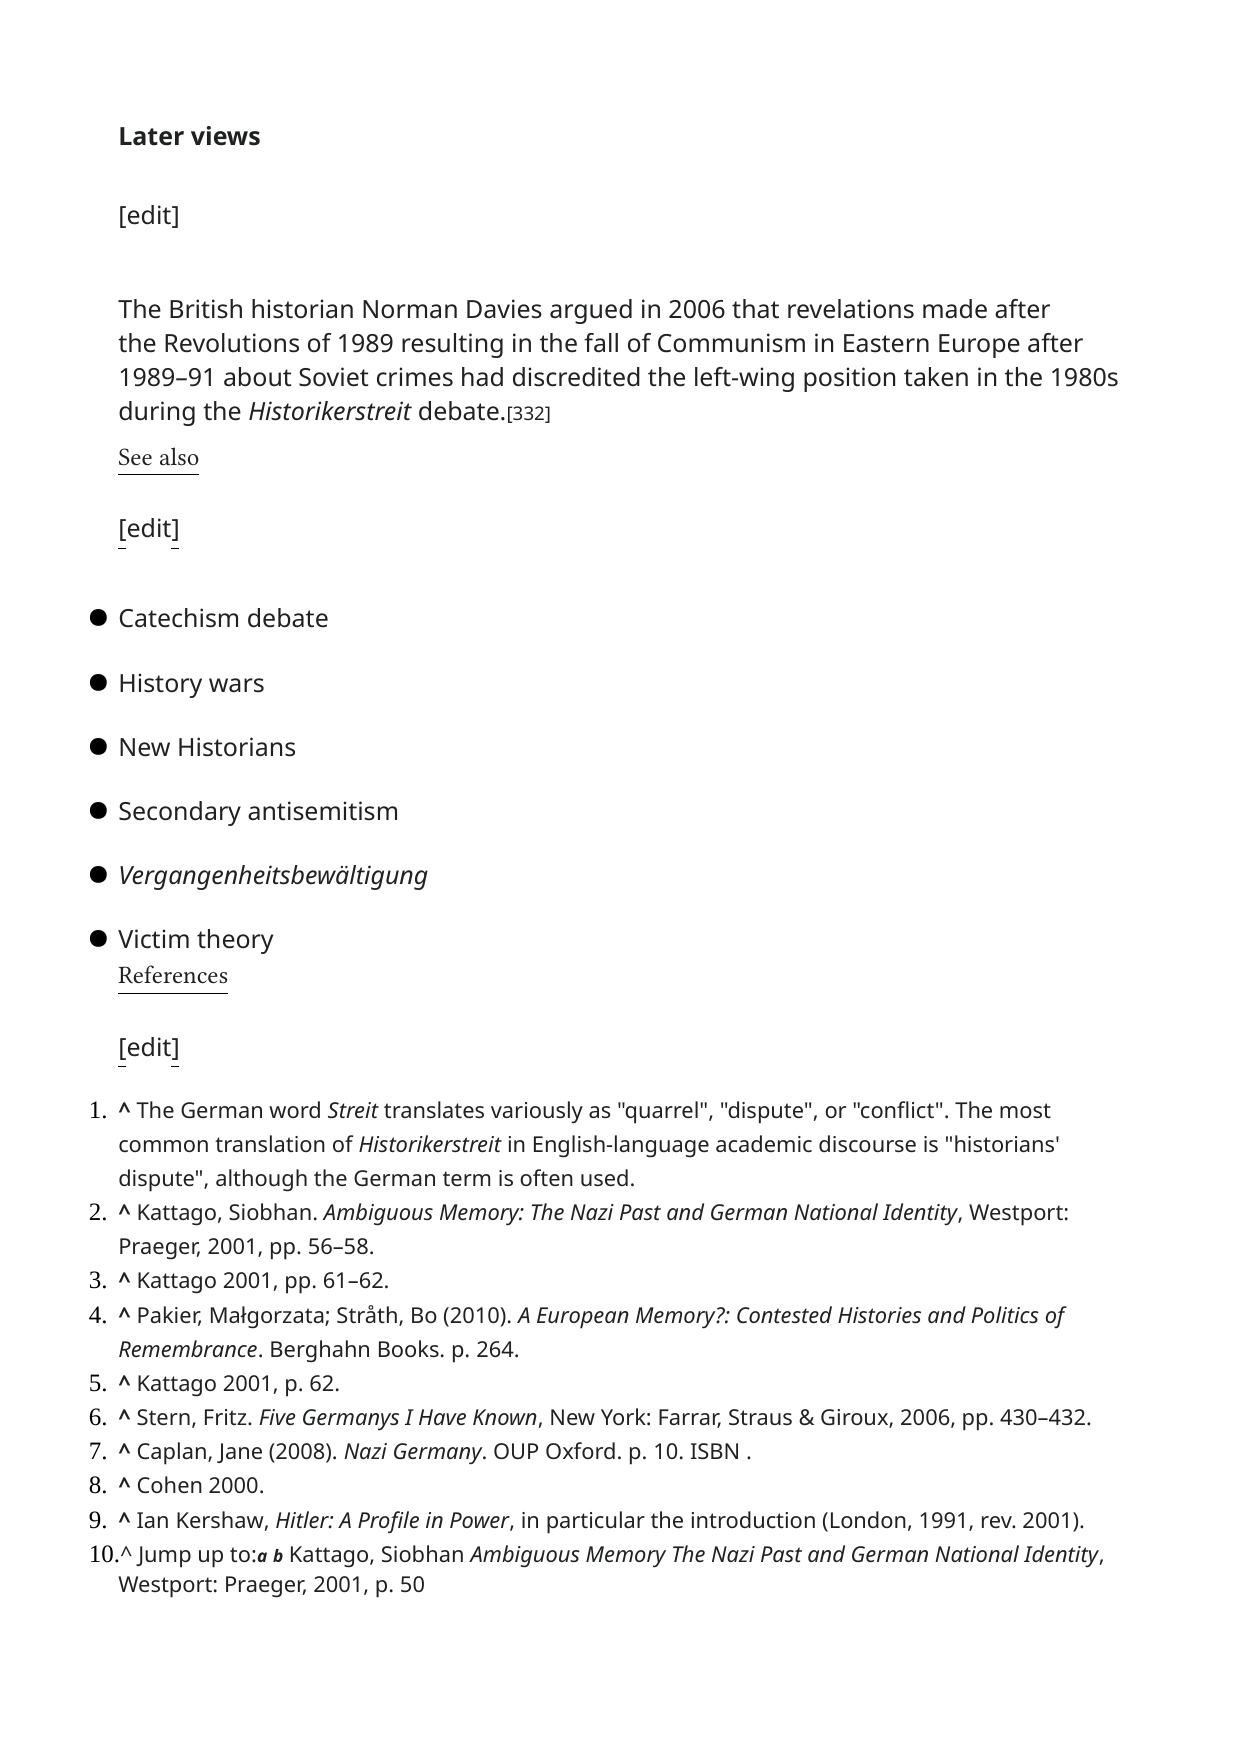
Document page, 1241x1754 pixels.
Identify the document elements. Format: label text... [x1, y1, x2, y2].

list ^ Cohen 2000. [118, 1470, 1122, 1500]
list ^ Ian Kershaw, Hitler: A Profile in Power, in particular the introduction (London, 1991, rev. 2001). [118, 1504, 1122, 1534]
list ^ Caplan, Jane (2008). Nazi Germany. OUP Oxford. p. 10. ISBN . [118, 1436, 1122, 1466]
text The British historian Norman Davies argued in 2006 that revelations made after the Revolutions of 1989 resulting in the fall of Communism in Eastern Europe after 1989–91 about Soviet crimes had discredited the left-wing position taken in the 1980s during the Historikerstreit debate.[332] [118, 292, 1122, 428]
list Catechism debate [118, 601, 1122, 635]
text [edit] [118, 1029, 1122, 1066]
text [edit] [118, 511, 1122, 548]
list ^ Kattago 2001, pp. 61–62. [118, 1265, 1122, 1295]
subtitle See also [118, 442, 1122, 474]
list History wars [118, 665, 1122, 699]
list ^ The German word Streit translates variously as "quarrel", "dispute", or "conflict". The most common translation of Historikerstreit in English-language academic discourse is "historians' dispute", although the German term is often used. [118, 1094, 1122, 1193]
list ^ Kattago, Siobhan. Ambiguous Memory: The Nazi Past and German National Identity, Westport: Praeger, 2001, pp. 56–58. [118, 1197, 1122, 1261]
list Secondary antisemitism [118, 793, 1122, 828]
text [edit] [118, 198, 1122, 232]
list ^ Jump up to:a b Kattago, Siobhan Ambiguous Memory The Nazi Past and German National Identity, Westport: Praeger, 2001, p. 50 [118, 1539, 1122, 1598]
subtitle References [118, 961, 1122, 993]
list Victim theory [118, 922, 1122, 956]
list New Historians [118, 729, 1122, 763]
list ^ Pakier, Małgorzata; Stråth, Bo (2010). A European Memory?: Contested Histories and Politics of Remembrance. Berghahn Books. p. 264. [118, 1299, 1122, 1363]
list ^ Kattago 2001, p. 62. [118, 1368, 1122, 1398]
subtitle Later views [118, 118, 1122, 152]
list Vergangenheitsbewältigung [118, 858, 1122, 892]
list ^ Stern, Fritz. Five Germanys I Have Known, New York: Farrar, Straus & Giroux, 2006, pp. 430–432. [118, 1402, 1122, 1432]
